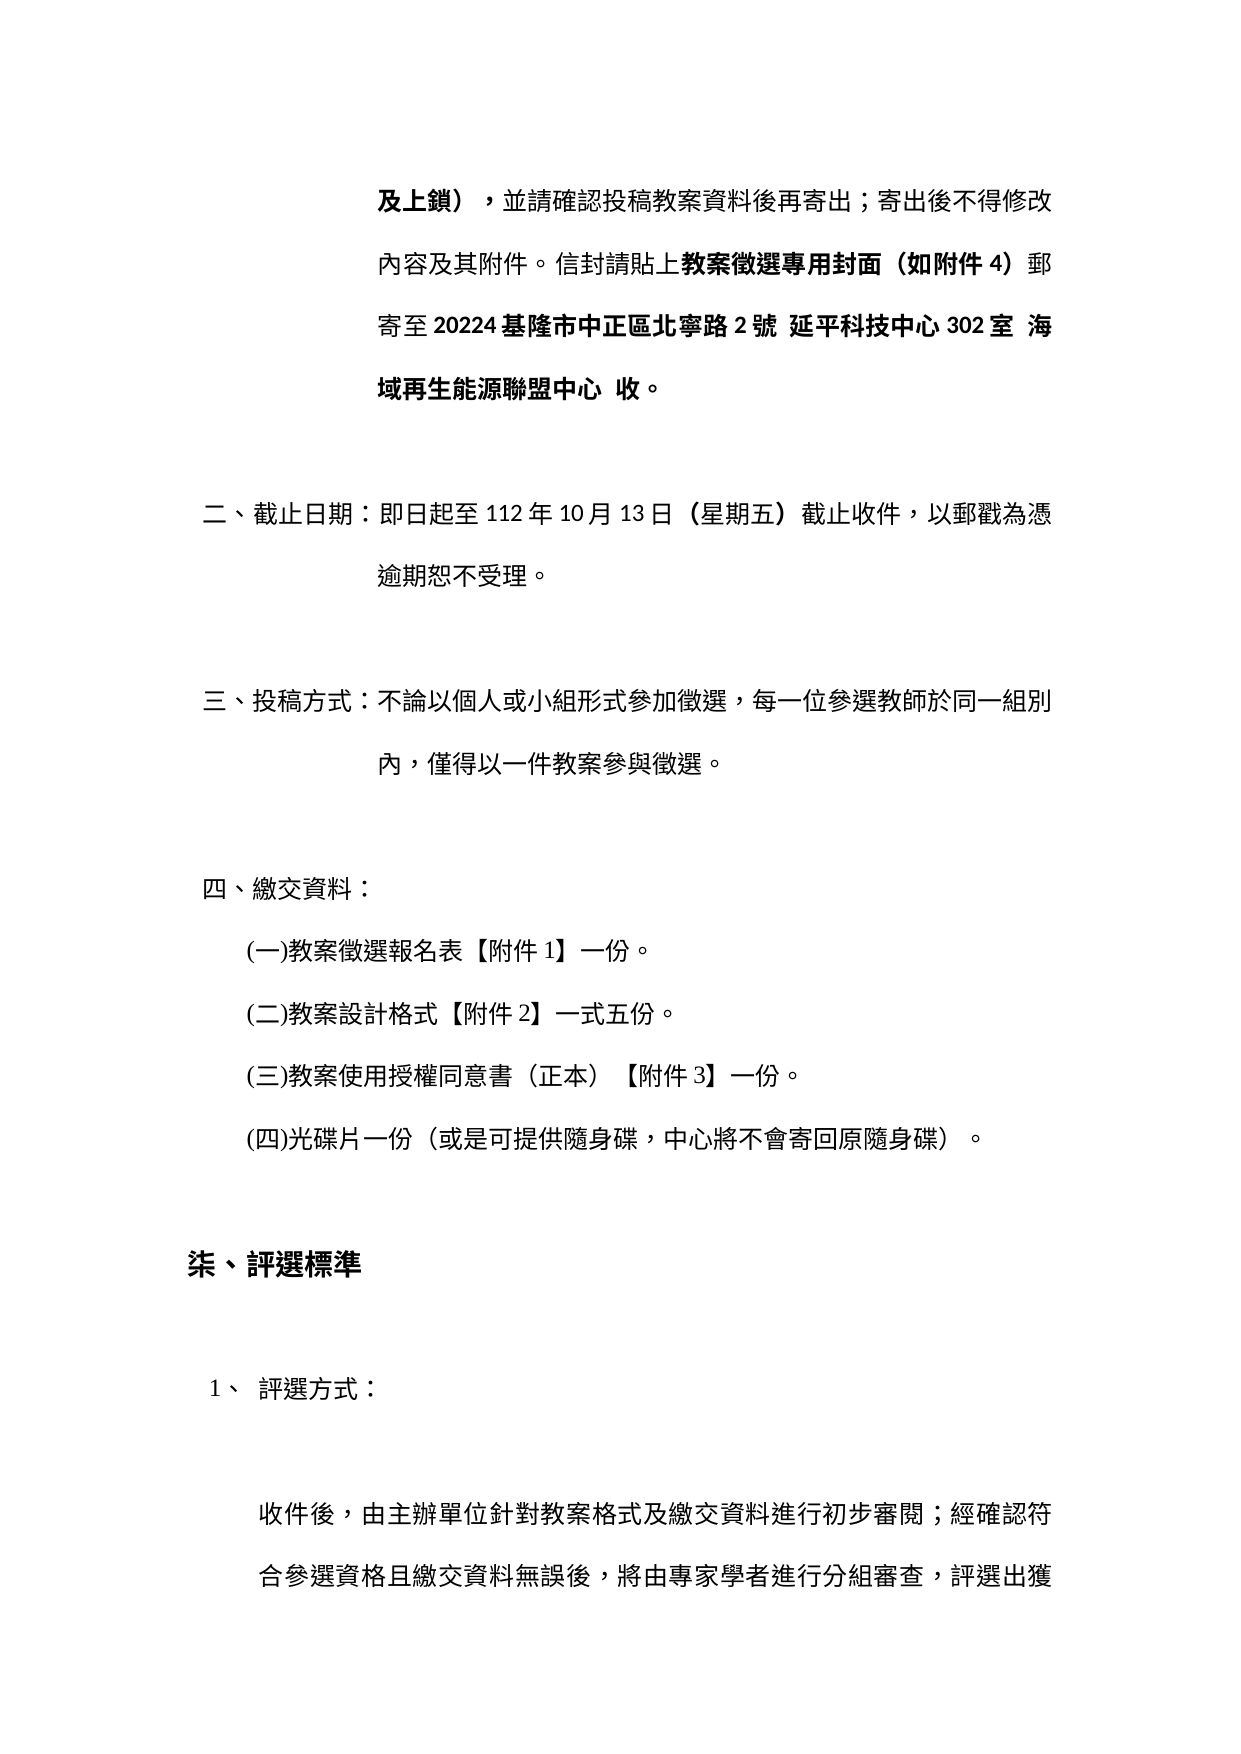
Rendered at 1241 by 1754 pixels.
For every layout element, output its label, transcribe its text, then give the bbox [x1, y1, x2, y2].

text (三)教案使用授權同意書（正本）【附件3】一份。 [246, 1033, 1053, 1096]
text 收件後，由主辦單位針對教案格式及繳交資料進行初步審閱；經確認符合參選資格且繳交資料無誤後，將由專家學者進行分組審查，評選出獲 [259, 1471, 1053, 1596]
list 評選方式： [209, 1346, 1053, 1408]
text 四、繳交資料： [202, 846, 1053, 908]
text 及上鎖），並請確認投稿教案資料後再寄出；寄出後不得修改內容及其附件。信封請貼上教案徵選專用封面（如附件4）郵寄至20224基隆市中正區北寧路2號 延平科技中心302室 海域再生能源聯盟中心 收。 [202, 158, 1053, 408]
text (四)光碟片一份（或是可提供隨身碟，中心將不會寄回原隨身碟）。 [246, 1096, 1053, 1158]
text (二)教案設計格式【附件2】一式五份。 [246, 971, 1053, 1033]
text 二、截止日期：即日起至112年10月13日（星期五）截止收件，以郵戳為憑，逾期恕不受理。 [202, 471, 1053, 596]
text 柒、評選標準 [187, 1221, 1053, 1283]
text 三、投稿方式：不論以個人或小組形式參加徵選，每一位參選教師於同一組別內，僅得以一件教案參與徵選。 [202, 658, 1053, 783]
text (一)教案徵選報名表【附件1】一份。 [246, 908, 1053, 971]
